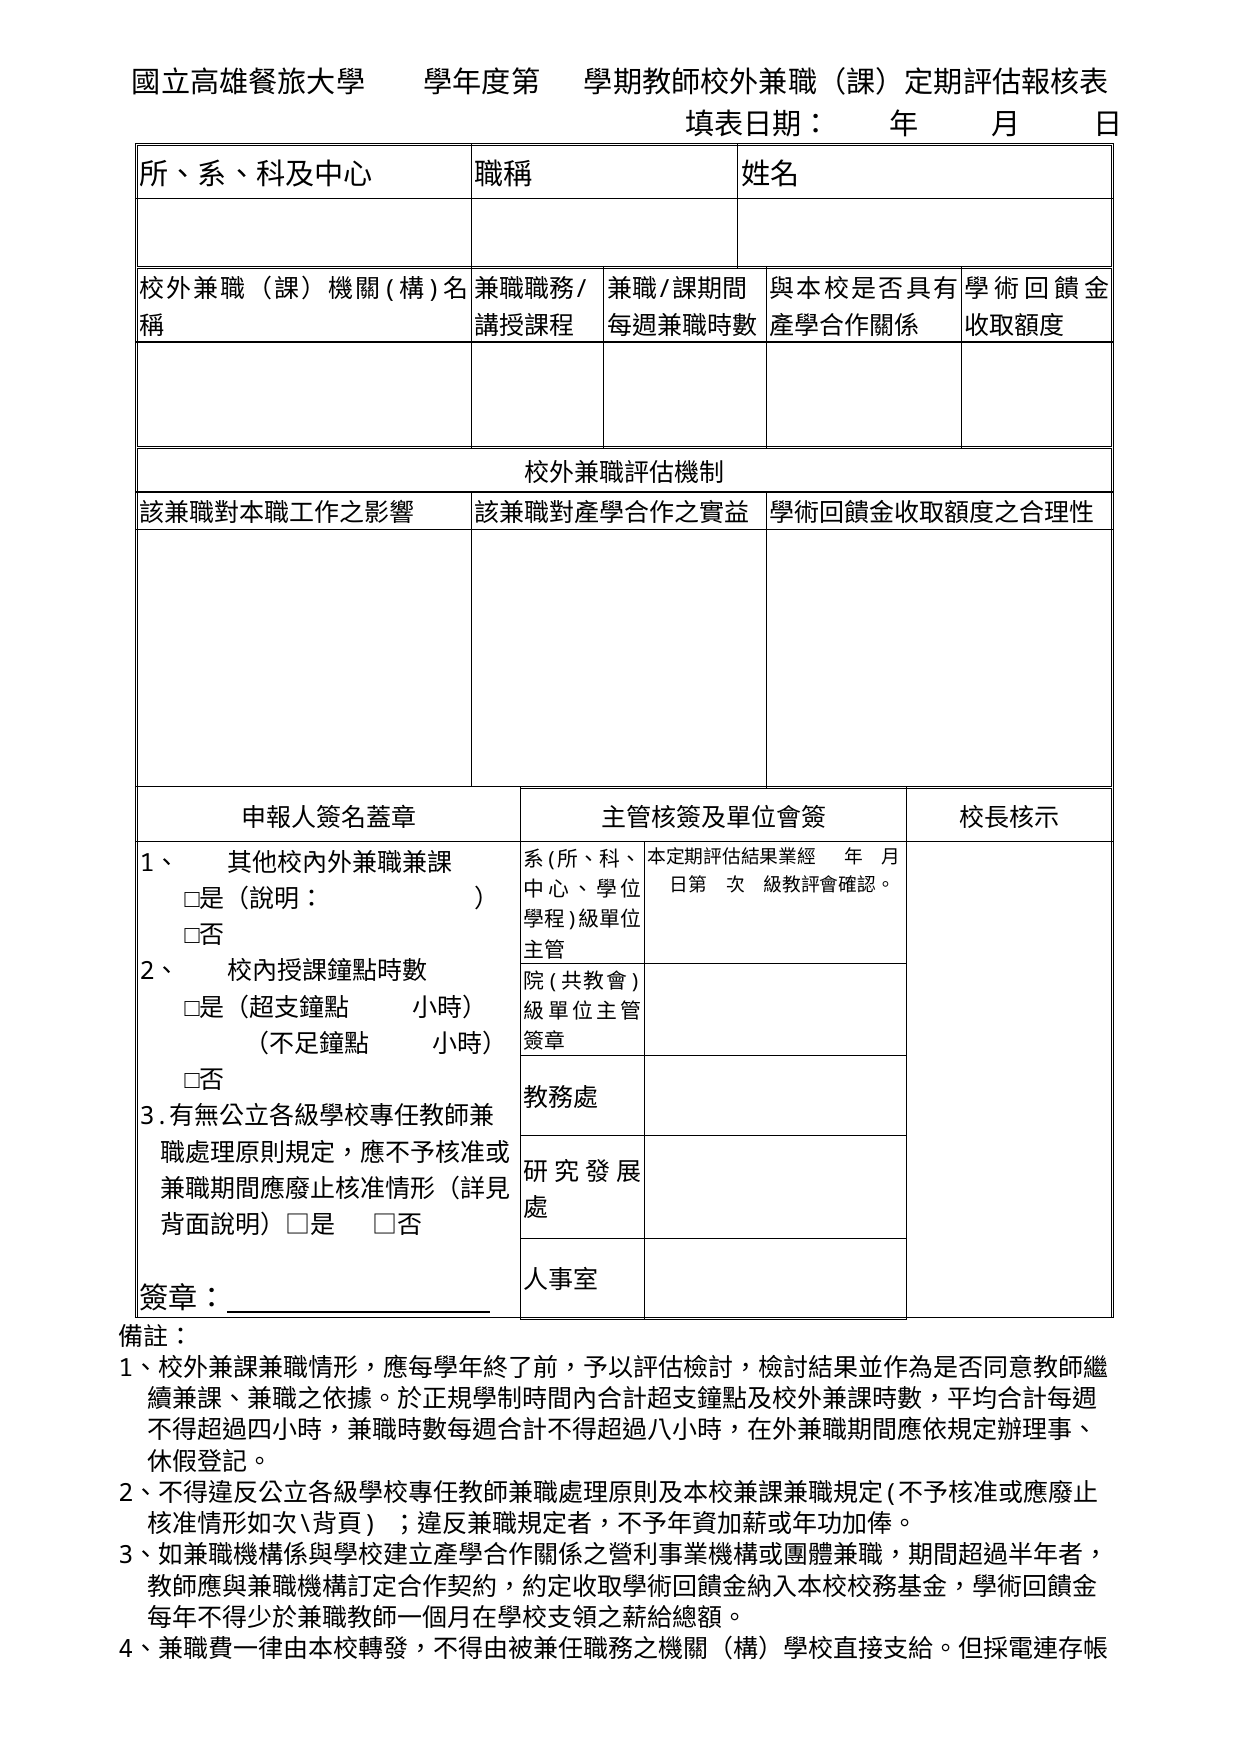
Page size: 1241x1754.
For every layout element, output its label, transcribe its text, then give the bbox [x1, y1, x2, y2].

table_cell [138, 199, 471, 266]
table_cell [645, 1239, 906, 1317]
table_cell [645, 964, 906, 1055]
table_cell 系(所、科、中心、學位學程)級單位主管 [521, 842, 644, 963]
table_cell [645, 1136, 906, 1238]
table_cell 主管核簽及單位會簽 [521, 789, 906, 841]
table_cell 學術回饋金收取額度之合理性 [767, 493, 1111, 529]
table_cell 申報人簽名蓋章 [138, 787, 520, 841]
table_cell [907, 842, 1111, 1317]
table_header 職稱 [472, 146, 737, 198]
table_header 姓名 [738, 146, 1111, 198]
table_cell [472, 530, 766, 786]
table_header 所、系、科及中心 [138, 146, 471, 198]
table_cell 本定期評估結果業經 年 月 日第 次 級教評會確認。 [645, 842, 906, 963]
table_cell [645, 1056, 906, 1135]
table_cell 校外兼職（課）機關(構)名稱 [138, 269, 471, 341]
text 填表日期： 年 月 日 [118, 101, 1122, 143]
text 1、校外兼課兼職情形，應每學年終了前，予以評估檢討，檢討結果並作為是否同意教師繼續兼課、兼職之依據。於正規學制時間內合計超支鐘點及校外兼課時數，平均合計每週不得超過四小時，兼職時數每週合計不得超過八小時，在外兼職期間應依規定辦理事、休假登記。 [118, 1351, 1122, 1476]
table_cell 研究發展處 [521, 1136, 644, 1238]
table_cell 該兼職對產學合作之實益 [472, 493, 766, 529]
text 國立高雄餐旅大學 學年度第 學期教師校外兼職（課）定期評估報核表 [118, 59, 1122, 101]
text 備註： [118, 1320, 1122, 1351]
table_cell 學術回饋金收取額度 [962, 269, 1111, 341]
table_cell [738, 199, 1111, 266]
table_cell 院(共教會)級單位主管簽章 [521, 964, 644, 1055]
table_cell 與本校是否具有產學合作關係 [767, 269, 961, 341]
table_cell 校長核示 [907, 789, 1111, 841]
table_cell 校外兼職評估機制 [138, 449, 1111, 491]
table_cell [138, 530, 471, 786]
text 3、如兼職機構係與學校建立產學合作關係之營利事業機構或團體兼職，期間超過半年者，教師應與兼職機構訂定合作契約，約定收取學術回饋金納入本校校務基金，學術回饋金每年不得少於兼職教師一個月在學校支領之薪給總額。 [118, 1539, 1122, 1633]
table_cell [138, 343, 471, 446]
table_cell 其他校內外兼職兼課 □是（說明： ） □否 校內授課鐘點時數 □是（超支鐘點 小時） （不足鐘點 小時） □否 3.有無公立各級學校專任教師兼職處理原則規定，應不予核准或兼職期間應廢止核准情形（詳見背面說明）□是 □否 簽章： [138, 842, 520, 1317]
text 2、不得違反公立各級學校專任教師兼職處理原則及本校兼課兼職規定(不予核准或應廢止核准情形如次\背頁) ；違反兼職規定者，不予年資加薪或年功加俸。 [118, 1476, 1122, 1539]
table_cell 人事室 [521, 1239, 644, 1317]
table_cell [472, 199, 737, 266]
table_cell 該兼職對本職工作之影響 [138, 493, 471, 529]
table_cell [962, 343, 1111, 446]
table_cell [767, 530, 1111, 786]
table_cell 兼職/課期間 每週兼職時數 [604, 269, 766, 341]
table_cell [604, 343, 766, 446]
table_cell [767, 343, 961, 446]
text 4、兼職費一律由本校轉發，不得由被兼任職務之機關（構）學校直接支給。但採電連存帳 [118, 1633, 1122, 1664]
table_cell 兼職職務/ 講授課程 [472, 269, 603, 341]
table_cell [472, 343, 603, 446]
table_cell 教務處 [521, 1056, 644, 1135]
